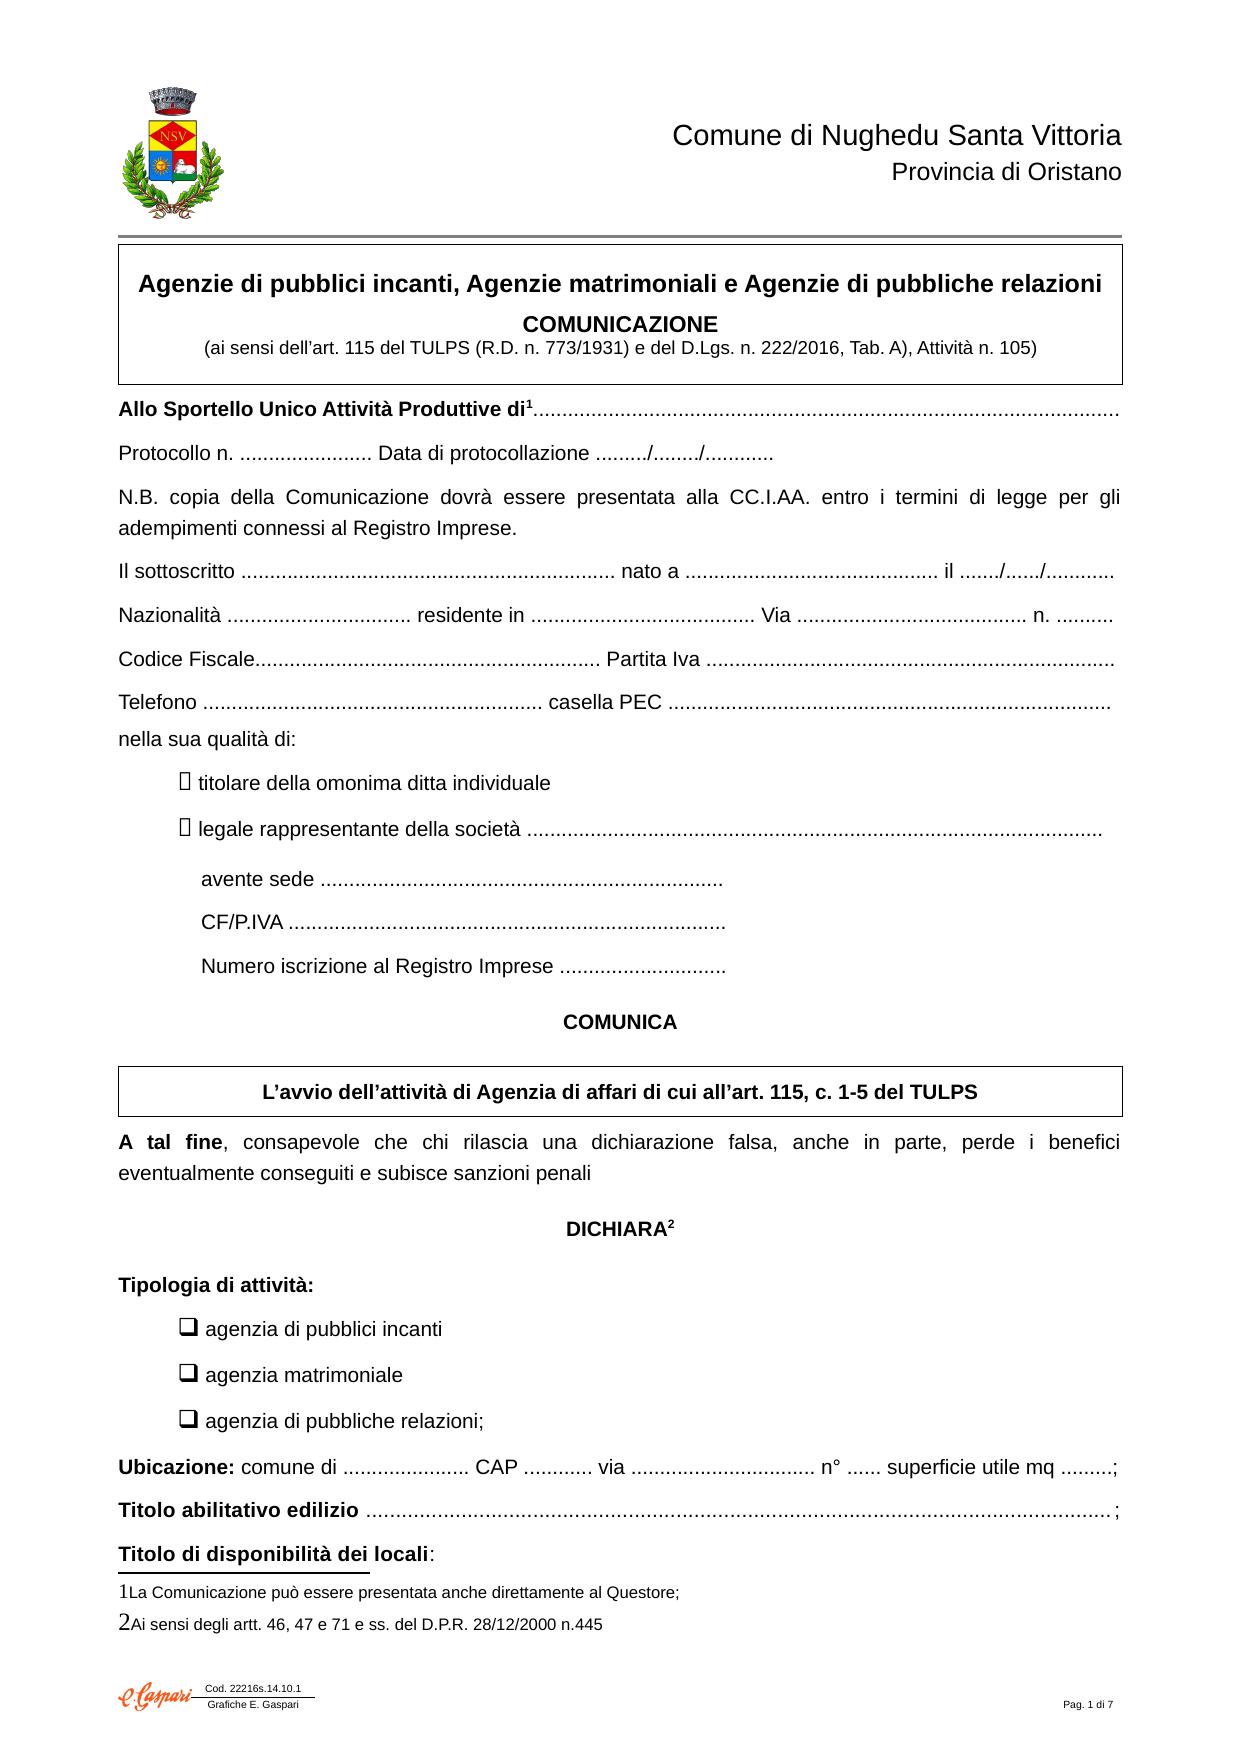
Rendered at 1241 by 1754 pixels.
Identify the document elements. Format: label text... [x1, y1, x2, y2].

text COMUNICA [118, 1010, 1122, 1034]
text  legale rappresentante della società .................................................................................................... [177, 810, 1122, 844]
text  titolare della omonima ditta individuale [177, 763, 1122, 797]
text Provincia di Oristano [118, 157, 1122, 185]
text Allo Sportello Unico Attività Produttive di [118, 397, 1122, 421]
table_header L’avvio dell’attività di Agenzia di affari di cui all’art. 115, c. 1-5 del TULPS [119, 1067, 1122, 1116]
text Comune di Nughedu Santa Vittoria [118, 118, 1122, 152]
picture [122, 185, 224, 219]
text Il sottoscritto ................................................................. nato a ............................................ il ......./....../............ [118, 559, 1122, 583]
text Titolo abilitativo edilizio .............................................................................................................................; [118, 1498, 1122, 1522]
text nella sua qualità di: [118, 727, 1122, 751]
picture [118, 1682, 192, 1711]
text Tipologia di attività: [118, 1273, 1122, 1297]
text  agenzia di pubblici incanti [177, 1317, 1122, 1342]
text Numero iscrizione al Registro Imprese ............................. [201, 954, 1122, 978]
picture [122, 87, 224, 118]
text Ai sensi degli artt. 46, 47 e 71 e ss. del D.P.R. 28/12/2000 n.445 [118, 1607, 1122, 1636]
text avente sede ...................................................................... [201, 866, 1122, 890]
text Nazionalità ................................ residente in ....................................... Via ........................................ n. .......... [118, 603, 1122, 627]
text A tal fine, consapevole che chi rilascia una dichiarazione falsa, anche in parte, perde i benefici eventualmente conseguiti e subisce sanzioni penali [118, 1129, 1122, 1185]
text  agenzia di pubbliche relazioni; [177, 1408, 1122, 1433]
text La Comunicazione può essere presentata anche direttamente al Questore; [118, 1579, 1122, 1603]
table_header Agenzie di pubblici incanti, Agenzie matrimoniali e Agenzie di pubbliche relazioni COMUNICAZIONE (ai sensi dell’art. 115 del TULPS (R.D. n. 773/1931) e del D.Lgs. n. 222/2016, Tab. A), Attività n. 105) [119, 245, 1122, 384]
text  agenzia matrimoniale [177, 1363, 1122, 1388]
text CF/P.IVA ............................................................................ [201, 910, 1122, 934]
text DICHIARA [118, 1217, 1122, 1241]
text Protocollo n. ....................... Data di protocollazione ........./......../............ [118, 441, 1122, 465]
text Ubicazione: comune di ...................... CAP ............ via ................................ n° ...... superficie utile mq .........; [118, 1454, 1122, 1478]
picture [122, 152, 224, 157]
text N.B. copia della Comunicazione dovrà essere presentata alla CC.I.AA. entro i termini di legge per gli adempimenti connessi al Registro Imprese. [118, 484, 1122, 539]
text Codice Fiscale............................................................ Partita Iva ....................................................................... [118, 647, 1122, 671]
text Telefono ........................................................... casella PEC ............................................................................. [118, 690, 1122, 714]
text Titolo di disponibilità dei locali: [118, 1542, 1122, 1566]
